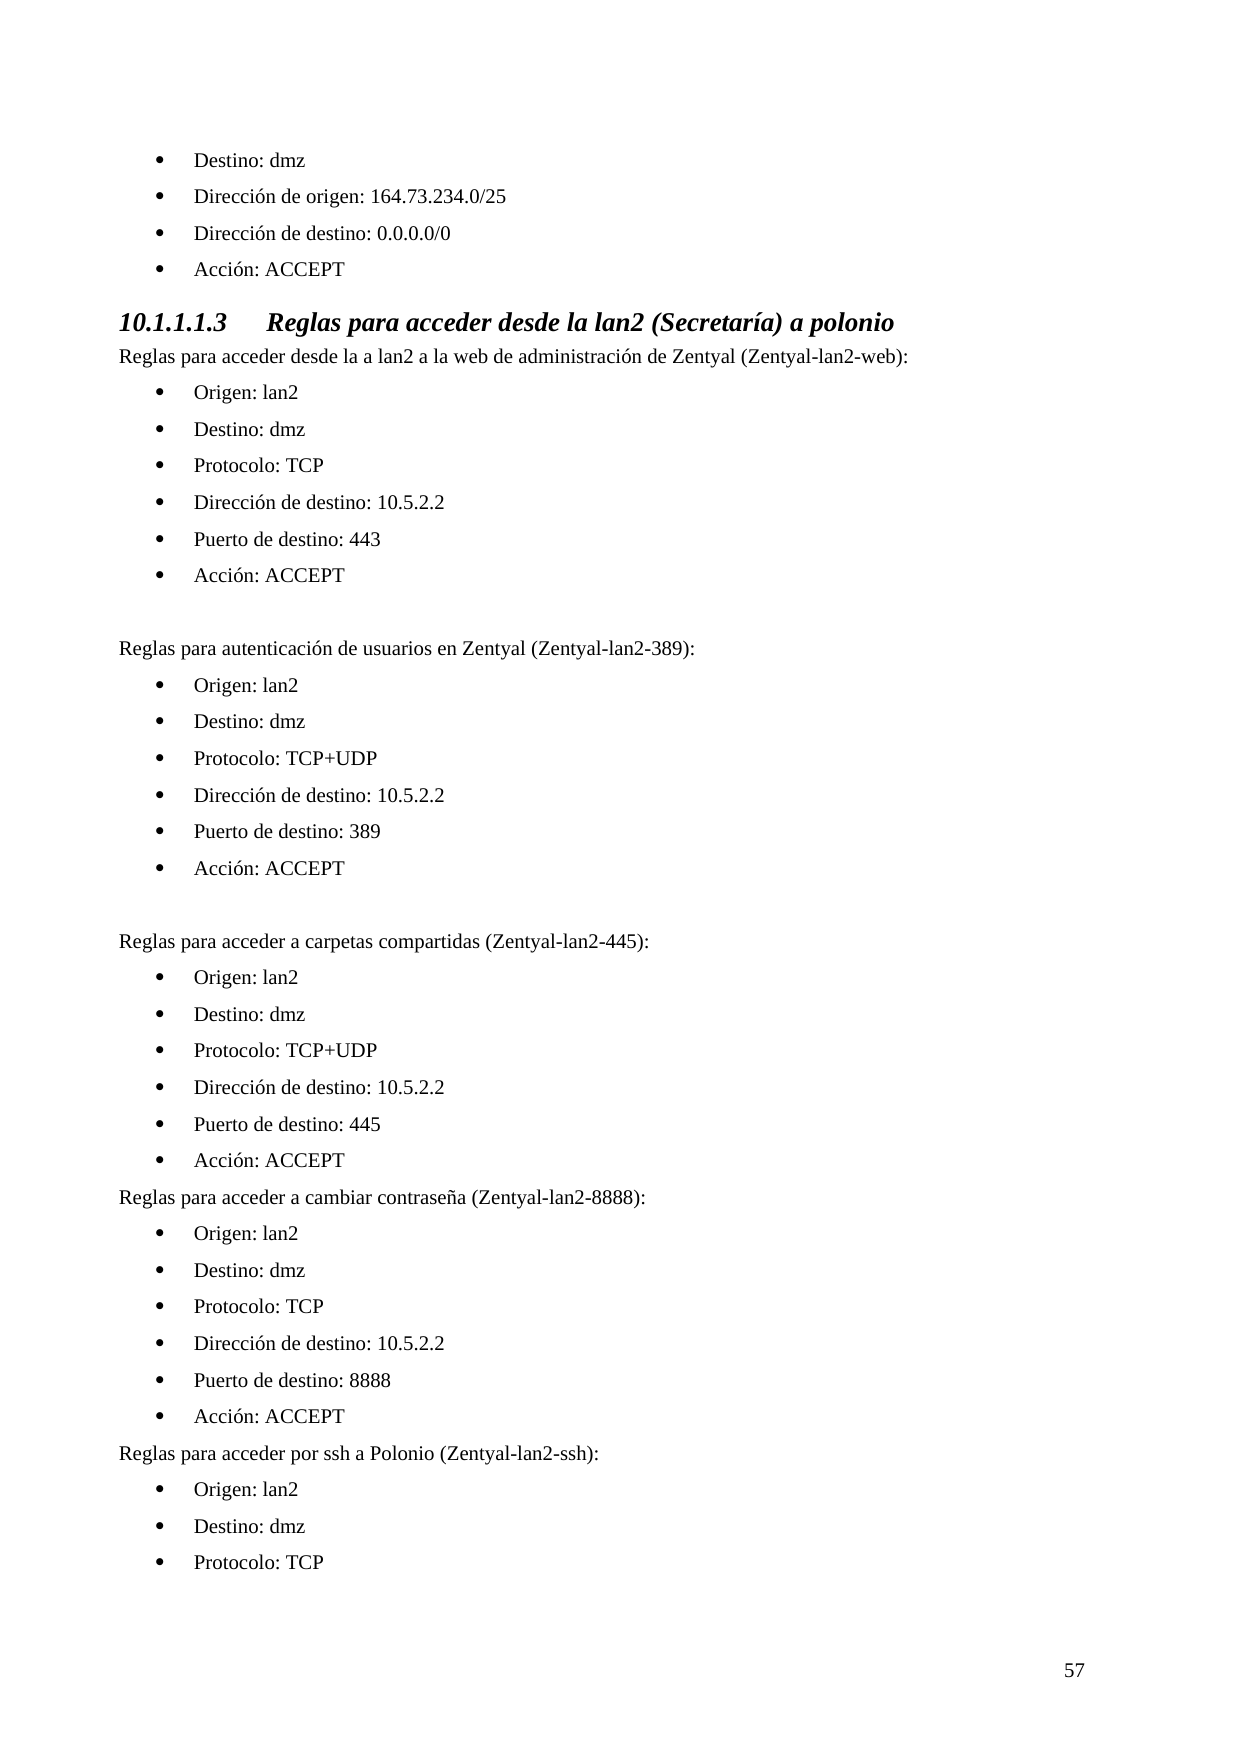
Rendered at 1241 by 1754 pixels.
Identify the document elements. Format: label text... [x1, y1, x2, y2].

list Destino: dmz [156, 1514, 1153, 1538]
list Origen: lan2 [156, 965, 1153, 989]
list Dirección de destino: 0.0.0.0/0 [156, 221, 1153, 245]
list Acción: ACCEPT [156, 1148, 1153, 1172]
text Reglas para acceder a cambiar contraseña (Zentyal-lan2-8888): [119, 1185, 1153, 1209]
text Reglas para acceder por ssh a Polonio (Zentyal-lan2-ssh): [119, 1441, 1153, 1465]
list Protocolo: TCP [156, 453, 1153, 477]
list Destino: dmz [156, 417, 1153, 441]
list Puerto de destino: 445 [156, 1112, 1153, 1136]
list Destino: dmz [156, 709, 1153, 733]
list Acción: ACCEPT [156, 1404, 1153, 1428]
list Puerto de destino: 8888 [156, 1367, 1153, 1392]
list Protocolo: TCP [156, 1550, 1153, 1574]
list Dirección de destino: 10.5.2.2 [156, 1331, 1153, 1355]
list Origen: lan2 [156, 1477, 1153, 1501]
list Protocolo: TCP [156, 1294, 1153, 1318]
subtitle Reglas para acceder desde la lan2 (Secretaría) a polonio [119, 306, 1153, 337]
text Reglas para autenticación de usuarios en Zentyal (Zentyal-lan2-389): [119, 636, 1153, 660]
list Protocolo: TCP+UDP [156, 1038, 1153, 1062]
text Reglas para acceder desde la a lan2 a la web de administración de Zentyal (Zentyal-lan2-web): [119, 344, 1153, 368]
list Acción: ACCEPT [156, 563, 1153, 587]
list Acción: ACCEPT [156, 856, 1153, 880]
list Destino: dmz [156, 1258, 1153, 1282]
list Origen: lan2 [156, 380, 1153, 404]
list Puerto de destino: 389 [156, 819, 1153, 843]
list Dirección de destino: 10.5.2.2 [156, 1075, 1153, 1099]
list Protocolo: TCP+UDP [156, 746, 1153, 770]
list Dirección de origen: 164.73.234.0/25 [156, 184, 1153, 208]
list Destino: dmz [156, 148, 1153, 172]
list Acción: ACCEPT [156, 257, 1153, 281]
list Destino: dmz [156, 1002, 1153, 1026]
list Dirección de destino: 10.5.2.2 [156, 490, 1153, 514]
text Reglas para acceder a carpetas compartidas (Zentyal-lan2-445): [119, 929, 1153, 953]
list Puerto de destino: 443 [156, 527, 1153, 551]
list Origen: lan2 [156, 673, 1153, 697]
list Origen: lan2 [156, 1221, 1153, 1245]
list Dirección de destino: 10.5.2.2 [156, 782, 1153, 807]
